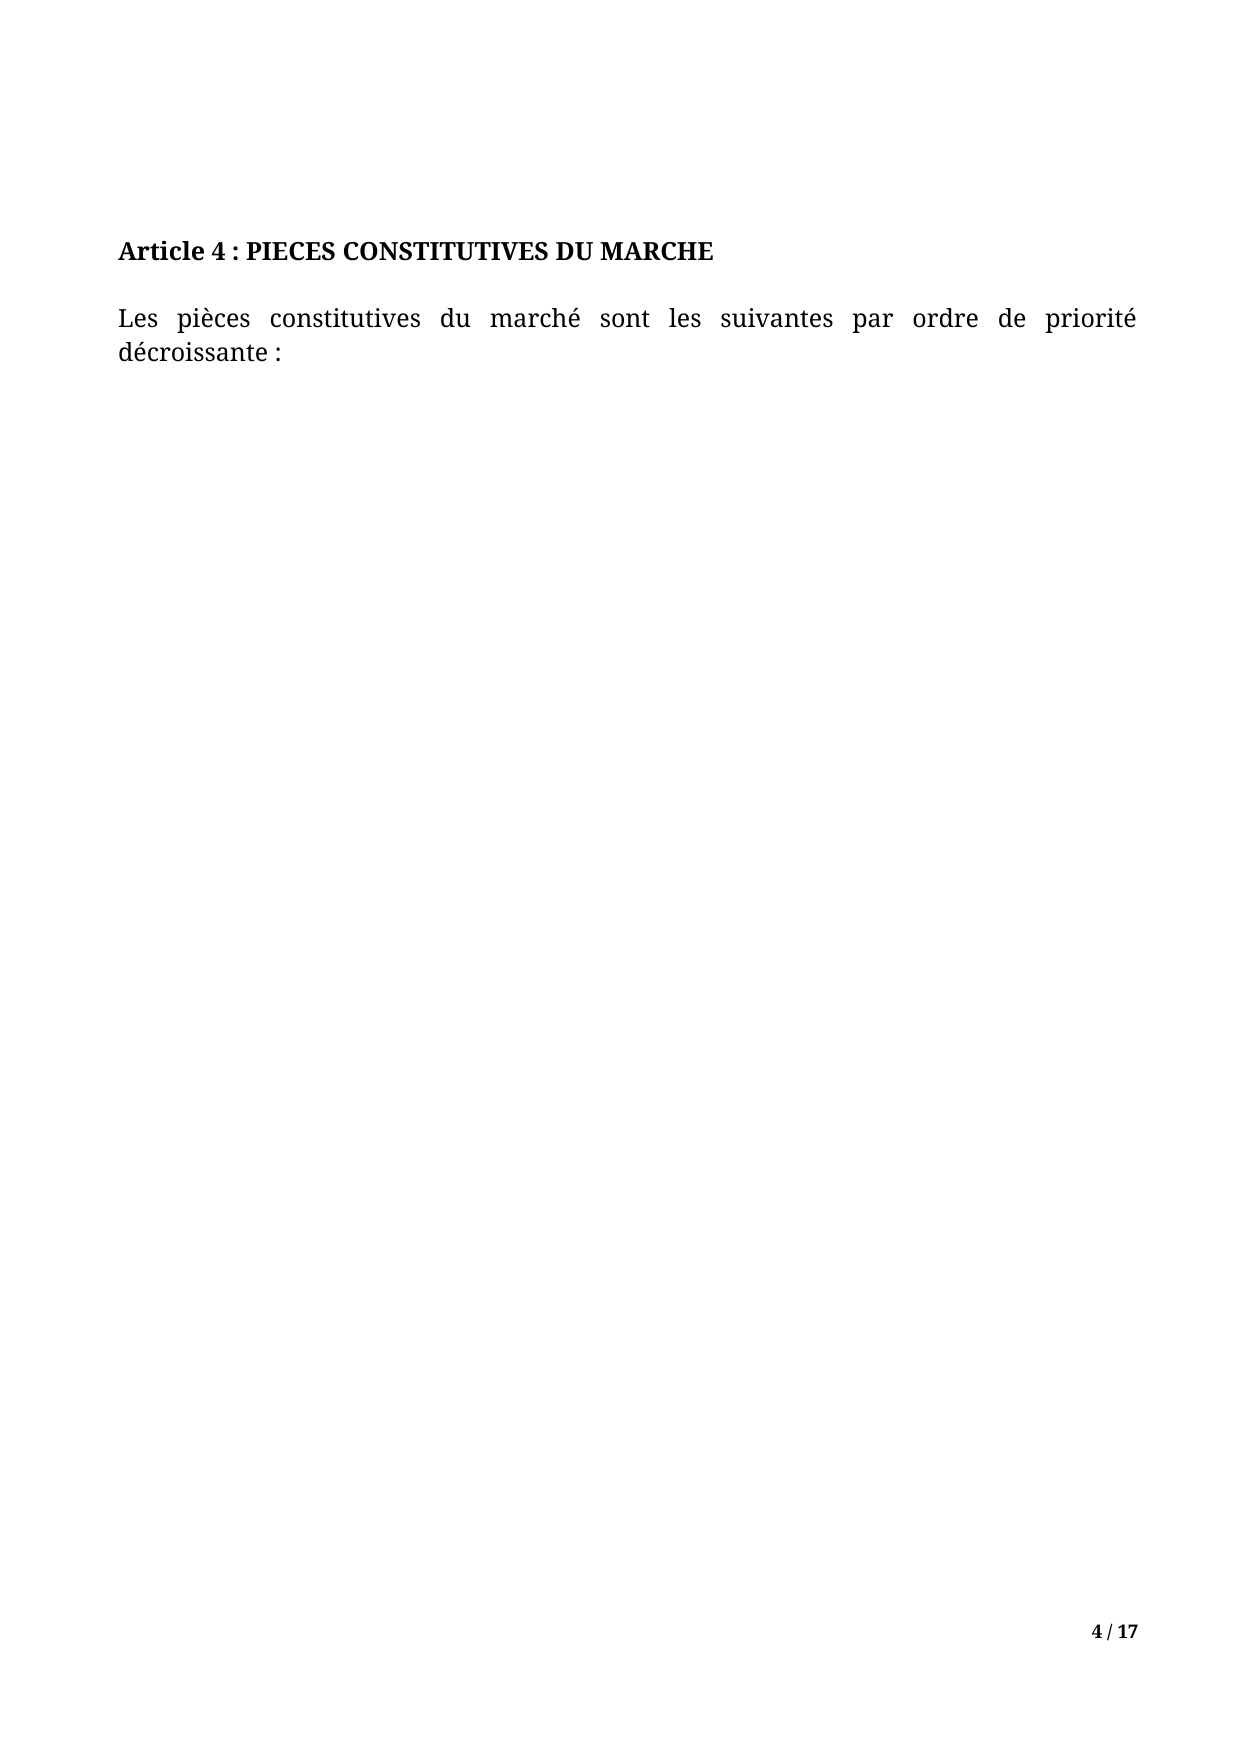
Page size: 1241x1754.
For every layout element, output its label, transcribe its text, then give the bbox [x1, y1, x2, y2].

text Les pièces constitutives du marché sont les suivantes par ordre de priorité décroissante : [118, 301, 1138, 369]
subtitle Article 4 : PIECES CONSTITUTIVES DU MARCHE [118, 233, 1138, 267]
